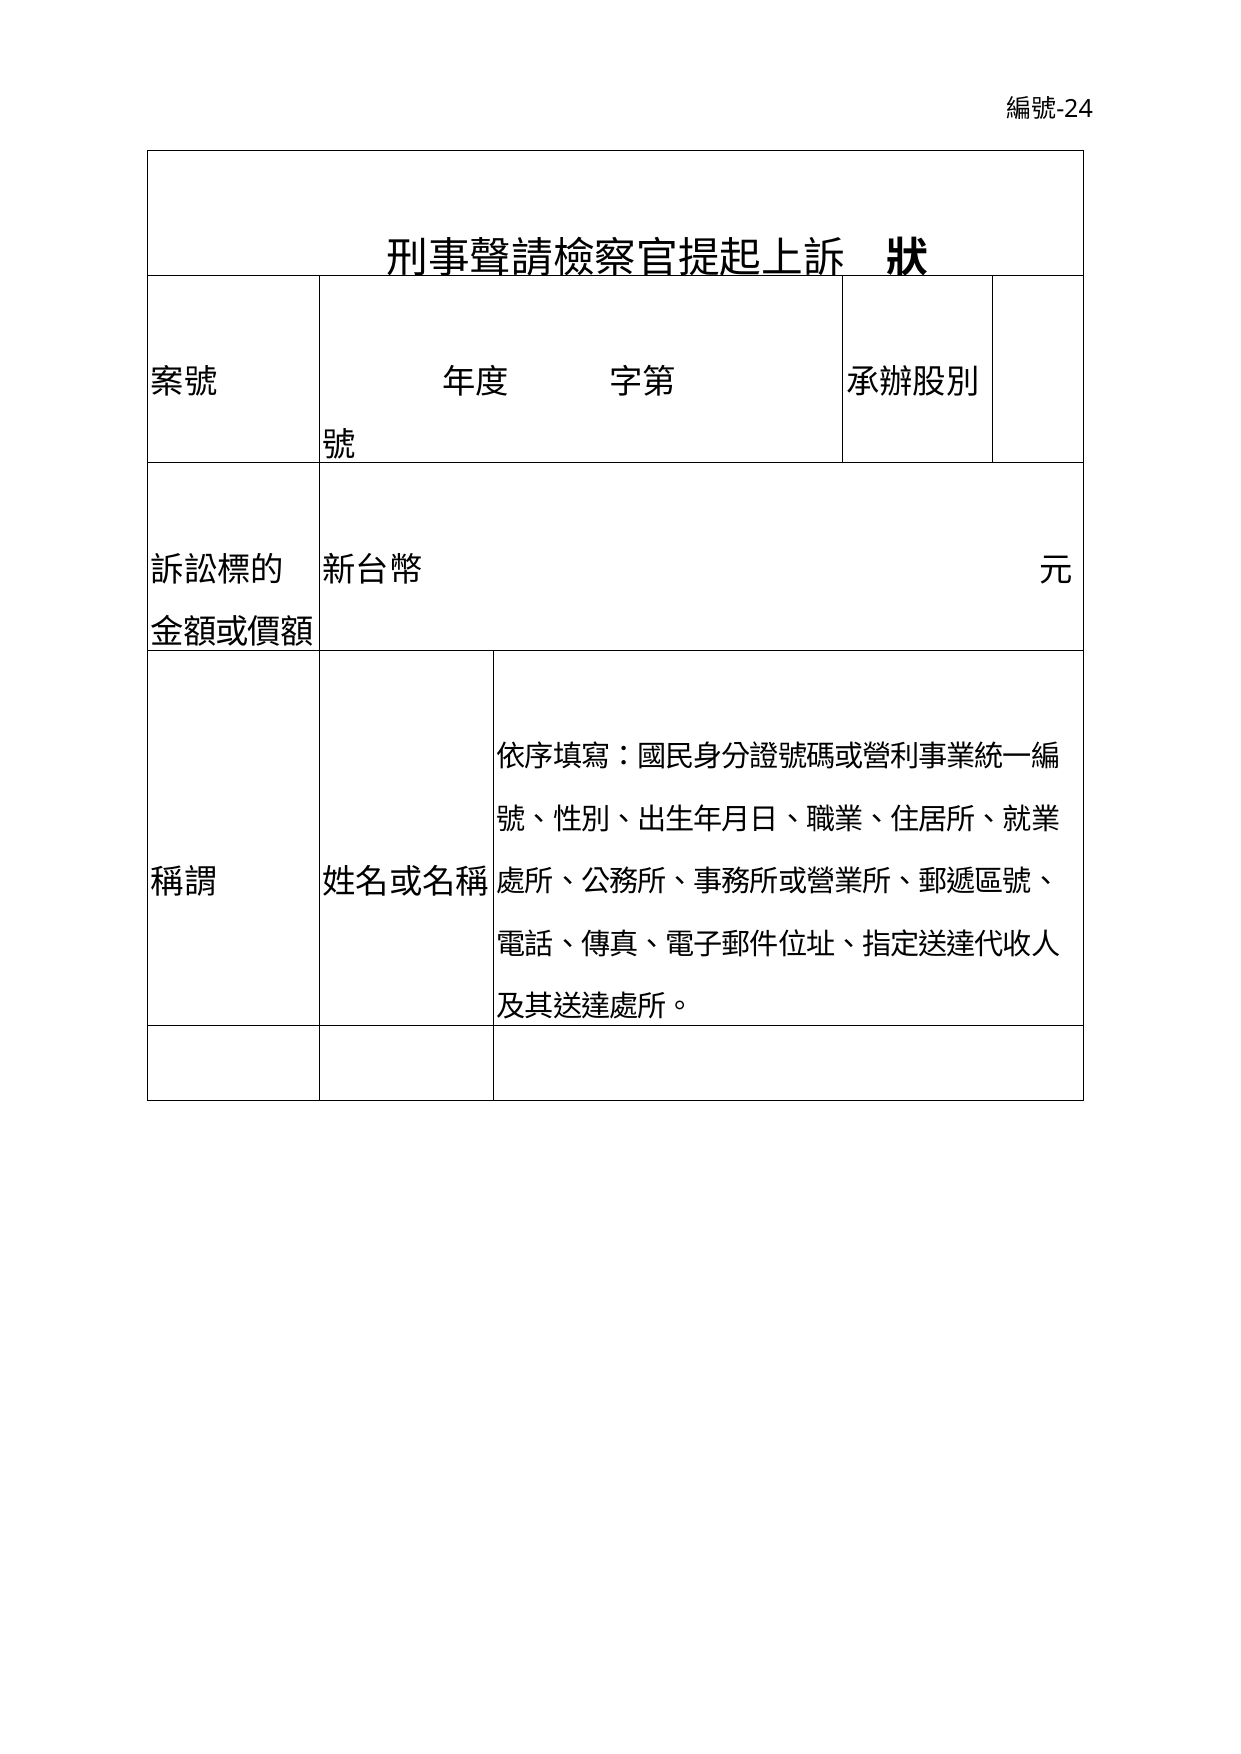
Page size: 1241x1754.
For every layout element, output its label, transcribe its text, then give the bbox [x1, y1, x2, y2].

table_cell 承辦股別 [843, 276, 992, 462]
table_cell 稱謂 [148, 651, 319, 1025]
table_cell 案號 [148, 276, 319, 462]
table_cell 姓名或名稱 [320, 651, 493, 1025]
table_cell [148, 1026, 319, 1100]
table_cell 訴訟標的 金額或價額 [148, 463, 319, 650]
table_cell [320, 1026, 493, 1100]
table_cell [494, 1026, 1083, 1100]
table_cell 新台幣 元 [320, 463, 1083, 650]
table_cell [993, 276, 1083, 462]
table_header 刑事聲請檢察官提起上訴 狀 [148, 151, 1083, 275]
table_cell 年度 字第 號 [320, 276, 842, 462]
table_cell 依序填寫：國民身分證號碼或營利事業統一編號、性別、出生年月日、職業、住居所、就業處所、公務所、事務所或營業所、郵遞區號、電話、傳真、電子郵件位址、指定送達代收人及其送達處所。 [494, 651, 1083, 1025]
